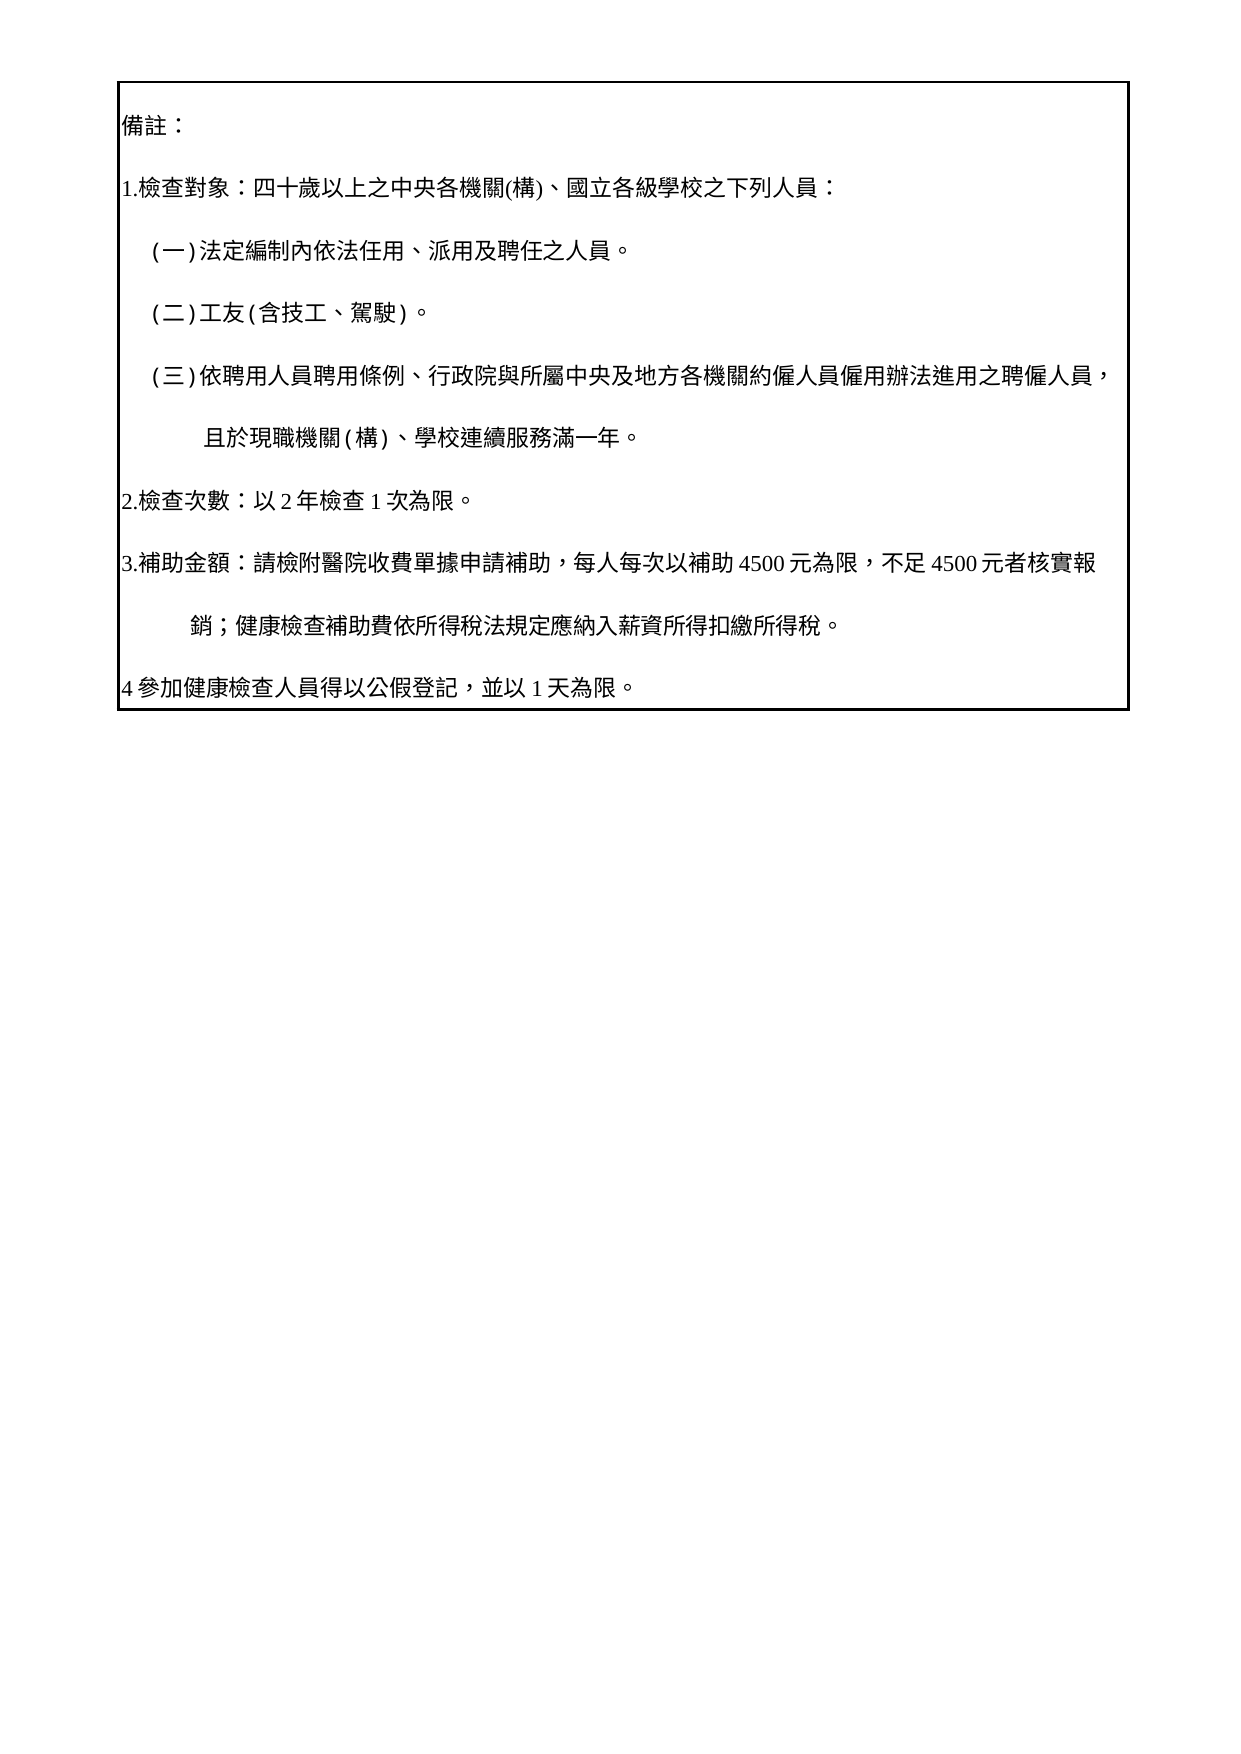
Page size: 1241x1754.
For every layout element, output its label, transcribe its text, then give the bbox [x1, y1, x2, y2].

table_cell 備註： 1.檢查對象：四十歲以上之中央各機關(構)、國立各級學校之下列人員： (一)法定編制內依法任用、派用及聘任之人員。 (二)工友(含技工、駕駛)。 (三)依聘用人員聘用條例、行政院與所屬中央及地方各機關約僱人員僱用辦法進用之聘僱人員， 且於現職機關(構)、學校連續服務滿一年。 2.檢查次數：以2年檢查1次為限。 3.補助金額：請檢附醫院收費單據申請補助，每人每次以補助4500元為限，不足4500元者核實報 銷；健康檢查補助費依所得稅法規定應納入薪資所得扣繳所得稅。 4參加健康檢查人員得以公假登記，並以1天為限。 [120, 83, 1127, 707]
